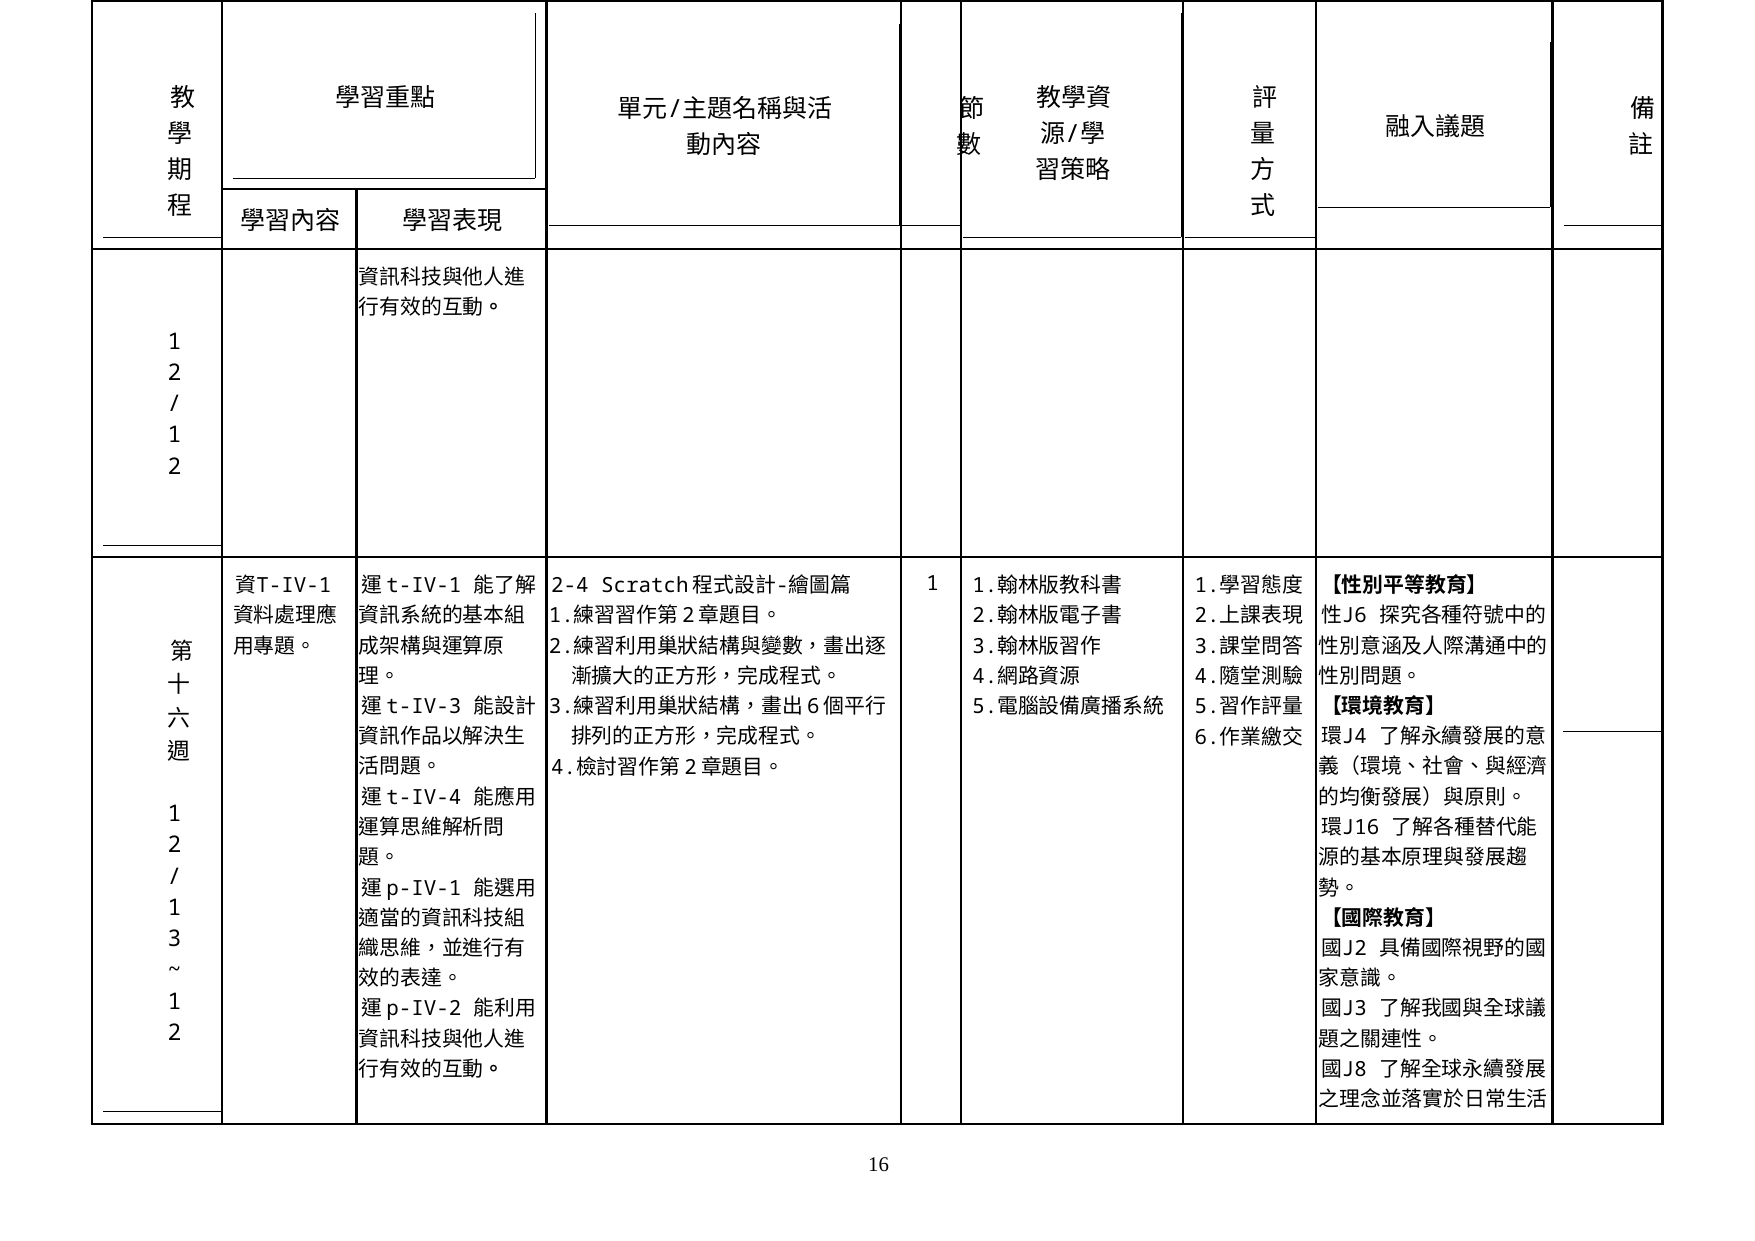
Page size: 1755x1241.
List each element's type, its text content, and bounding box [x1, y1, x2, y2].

table_header 教學期程 [93, 2, 221, 247]
table_cell [1554, 250, 1661, 556]
table_cell 1.學習態度 2.上課表現 3.課堂問答 4.隨堂測驗 5.習作評量 6.作業繳交 [1184, 558, 1315, 1123]
table_cell [1554, 558, 1661, 1123]
table_header 節數 [902, 2, 960, 225]
table_cell 第十六週 12/13~12 [93, 558, 221, 1123]
table_cell [548, 250, 900, 556]
table_header 教學資源/學習策略 [962, 2, 1182, 247]
table_cell [223, 250, 355, 556]
table_header 學習重點 [223, 2, 545, 188]
table_cell 運t-IV-1 能了解資訊系統的基本組成架構與運算原理。 運t-IV-3 能設計資訊作品以解決生活問題。 運t-IV-4 能應用運算思維解析問題。 運p-IV-1 能選用適當的資訊科技組織思維，並進行有效的表達。 運p-IV-2 能利用資訊科技與他人進行有效的互動。 [358, 558, 545, 1123]
table_header 融入議題 [1317, 2, 1551, 247]
table_cell [962, 250, 1182, 556]
table_cell 【性別平等教育】 性J6 探究各種符號中的性別意涵及人際溝通中的性別問題。 【環境教育】 環J4 了解永續發展的意義（環境、社會、與經濟的均衡發展）與原則。 環J16 了解各種替代能源的基本原理與發展趨勢。 【國際教育】 國J2 具備國際視野的國家意識。 國J3 了解我國與全球議題之關連性。 國J8 了解全球永續發展之理念並落實於日常生活 [1317, 558, 1551, 1123]
table_cell 12/12 [93, 250, 221, 556]
table_cell [1317, 250, 1551, 556]
table_cell 資訊科技與他人進行有效的互動。 [358, 250, 545, 556]
table_cell 學習內容 [223, 190, 355, 247]
table_header 備註 [1554, 2, 1661, 247]
table_cell [902, 250, 960, 556]
table_cell 2-4 Scratch程式設計-繪圖篇 1.練習習作第2章題目。 2.練習利用巢狀結構與變數，畫出逐漸擴大的正方形，完成程式。 3.練習利用巢狀結構，畫出6個平行排列的正方形，完成程式。 4.檢討習作第2章題目。 [548, 558, 900, 1123]
table_cell 資T-IV-1 資料處理應用專題。 [223, 558, 355, 1123]
table_header 節數 [902, 226, 960, 247]
table_cell 1 [902, 558, 960, 1123]
table_header 評量方式 [1184, 2, 1315, 247]
table_cell 1.翰林版教科書 2.翰林版電子書 3.翰林版習作 4.網路資源 5.電腦設備廣播系統 [962, 558, 1182, 1123]
table_cell 學習表現 [358, 190, 545, 247]
table_cell [1184, 250, 1315, 556]
table_header 單元/主題名稱與活動內容 [548, 2, 900, 247]
